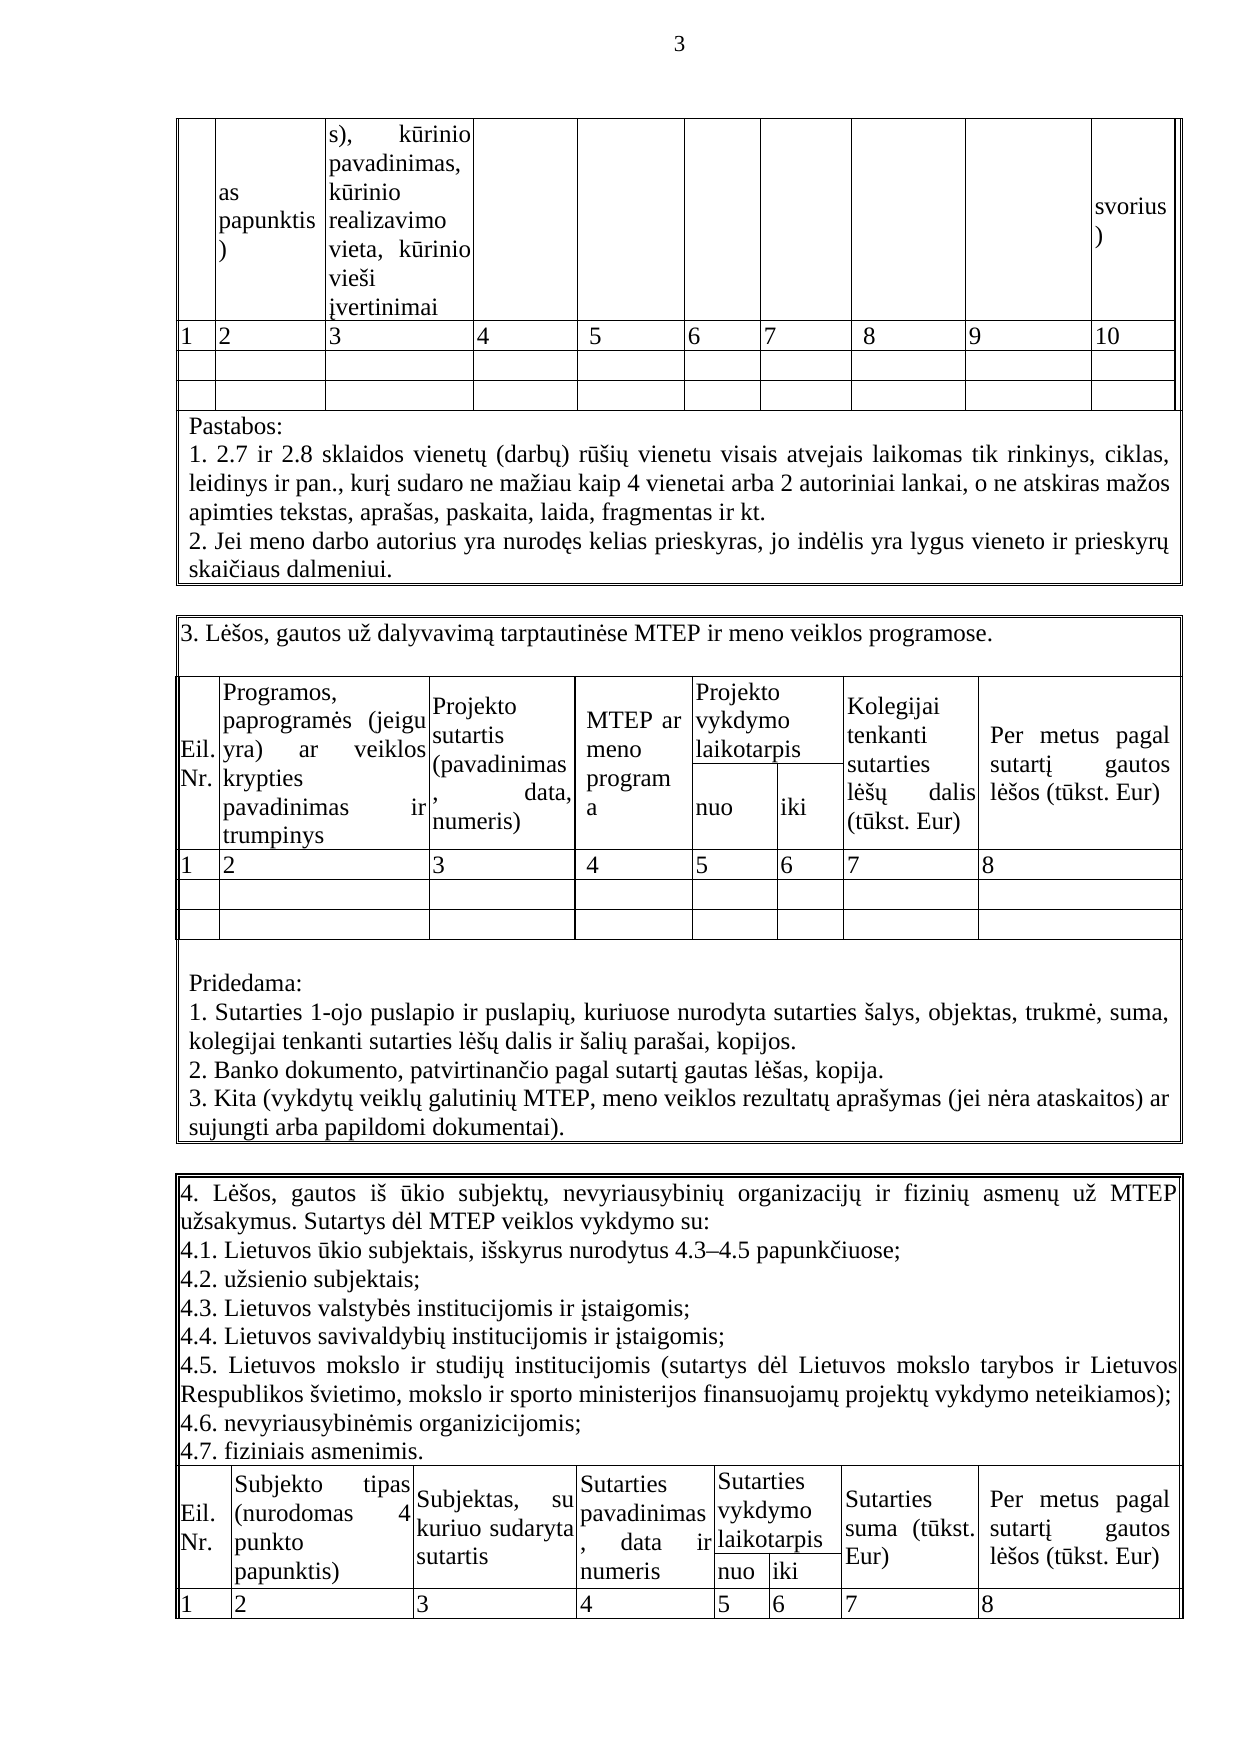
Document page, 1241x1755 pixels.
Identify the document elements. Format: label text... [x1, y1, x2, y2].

table_cell Programos, paprogramės (jeigu yra) ar veiklos krypties pavadinimas ir trumpinys [220, 677, 429, 849]
table_cell [778, 880, 843, 909]
table_cell [576, 910, 692, 939]
table_cell 7 [761, 321, 851, 350]
table_cell 4 [576, 850, 692, 879]
table_cell [1092, 351, 1174, 380]
table_cell as papunktis) [216, 119, 325, 320]
table_cell [180, 880, 219, 909]
table_cell 1 [179, 321, 215, 350]
table_cell [180, 910, 219, 939]
table_cell [685, 351, 760, 380]
table_cell [761, 119, 851, 320]
table_cell [578, 119, 684, 320]
table_cell 7 [844, 850, 978, 879]
table_cell iki [778, 764, 843, 849]
table_cell [474, 351, 577, 380]
table_cell 6 [685, 321, 760, 350]
table_cell [216, 351, 325, 380]
table_cell [852, 381, 965, 410]
table_cell Sutarties pavadinimas, data ir numeris [577, 1466, 714, 1588]
table_cell [179, 119, 215, 320]
table_cell [216, 381, 325, 410]
table_cell [685, 381, 760, 410]
table_cell 8 [979, 850, 1180, 879]
table_cell [761, 351, 851, 380]
table_cell [578, 381, 684, 410]
table_cell Subjekto tipas (nurodomas 4 punkto papunktis) [232, 1466, 413, 1588]
table_cell 8 [979, 1589, 1179, 1618]
table_cell [474, 381, 577, 410]
table_cell Kolegijai tenkanti sutarties lėšų dalis (tūkst. Eur) [844, 677, 978, 849]
table_cell 4 [474, 321, 577, 350]
table_cell svorius) [1092, 119, 1174, 320]
table_cell nuo [693, 764, 777, 849]
table_cell [1176, 119, 1180, 410]
table_cell Projekto vykdymo laikotarpis [693, 677, 843, 763]
table_cell 6 [778, 850, 843, 879]
table_cell MTEP ar meno programa [576, 677, 692, 849]
table_cell [844, 910, 978, 939]
table_cell [179, 351, 215, 380]
table_cell 3 [326, 321, 473, 350]
table_cell Eil. Nr. [180, 1466, 231, 1588]
table_cell 3 [430, 850, 574, 879]
table_cell [693, 880, 777, 909]
table_cell [430, 880, 574, 909]
table_cell [220, 910, 429, 939]
table_cell 1 [180, 1589, 231, 1618]
table_cell 2 [216, 321, 325, 350]
table_cell [852, 119, 965, 320]
table_cell [430, 910, 574, 939]
table_cell 10 [1092, 321, 1174, 350]
table_cell [474, 119, 577, 320]
table_cell Per metus pagal sutartį gautos lėšos (tūkst. Eur) [979, 677, 1180, 849]
table_cell [979, 910, 1180, 939]
table_cell 5 [693, 850, 777, 879]
table_cell 6 [770, 1589, 841, 1618]
table_cell nuo [715, 1554, 769, 1588]
table_cell 2 [232, 1589, 413, 1618]
table_cell Sutarties suma (tūkst. Eur) [842, 1466, 978, 1588]
table_cell [220, 880, 429, 909]
table_cell [966, 381, 1091, 410]
table_cell 4 [577, 1589, 714, 1618]
table_cell 8 [852, 321, 965, 350]
table_cell [576, 880, 692, 909]
table_cell [761, 381, 851, 410]
table_cell Projekto sutartis (pavadinimas, data, numeris) [430, 677, 574, 849]
table_cell Pridedama: 1. Sutarties 1-ojo puslapio ir puslapių, kuriuose nurodyta sutarties šalys, objektas, trukmė, suma, kolegijai tenkanti sutarties lėšų dalis ir šalių parašai, kopijos. 2. Banko dokumento, patvirtinančio pagal sutartį gautas lėšas, kopija. 3. Kita (vykdytų veiklų galutinių MTEP, meno veiklos rezultatų aprašymas (jei nėra ataskaitos) ar sujungti arba papildomi dokumentai). [179, 940, 1180, 1141]
table_cell [179, 381, 215, 410]
table_header 3. Lėšos, gautos už dalyvavimą tarptautinėse MTEP ir meno veiklos programose. [179, 618, 1180, 676]
table_cell 1 [180, 850, 219, 879]
table_cell [966, 119, 1091, 320]
table_cell 7 [842, 1589, 978, 1618]
table_cell Eil. Nr. [180, 677, 219, 849]
table_cell Sutarties vykdymo laikotarpis [715, 1466, 841, 1552]
table_cell 3 [414, 1589, 576, 1618]
table_cell Per metus pagal sutartį gautos lėšos (tūkst. Eur) [979, 1466, 1179, 1588]
table_cell [778, 910, 843, 939]
table_cell [326, 381, 473, 410]
table_cell [685, 119, 760, 320]
table_cell [979, 880, 1180, 909]
table_cell s), kūrinio pavadinimas, kūrinio realizavimo vieta, kūrinio vieši įvertinimai [326, 119, 473, 320]
table_cell [1092, 381, 1174, 410]
table_cell [693, 910, 777, 939]
table_cell Subjektas, su kuriuo sudaryta sutartis [414, 1466, 576, 1588]
table_cell [844, 880, 978, 909]
table_cell 9 [966, 321, 1091, 350]
table_cell [852, 351, 965, 380]
table_cell 5 [715, 1589, 769, 1618]
table_cell 2 [220, 850, 429, 879]
table_cell [966, 351, 1091, 380]
table_cell [326, 351, 473, 380]
table_cell 5 [578, 321, 684, 350]
table_cell [578, 351, 684, 380]
table_cell iki [770, 1554, 841, 1588]
table_cell Pastabos: 1. 2.7 ir 2.8 sklaidos vienetų (darbų) rūšių vienetu visais atvejais laikomas tik rinkinys, ciklas, leidinys ir pan., kurį sudaro ne mažiau kaip 4 vienetai arba 2 autoriniai lankai, o ne atskiras mažos apimties tekstas, aprašas, paskaita, laida, fragmentas ir kt. 2. Jei meno darbo autorius yra nurodęs kelias prieskyras, jo indėlis yra lygus vieneto ir prieskyrų skaičiaus dalmeniui. [179, 411, 1180, 583]
table_header 4. Lėšos, gautos iš ūkio subjektų, nevyriausybinių organizacijų ir fizinių asmenų už MTEP užsakymus. Sutartys dėl MTEP veiklos vykdymo su: 4.1. Lietuvos ūkio subjektais, išskyrus nurodytus 4.3–4.5 papunkčiuose; 4.2. užsienio subjektais; 4.3. Lietuvos valstybės institucijomis ir įstaigomis; 4.4. Lietuvos savivaldybių institucijomis ir įstaigomis; 4.5. Lietuvos mokslo ir studijų institucijomis (sutartys dėl Lietuvos mokslo tarybos ir Lietuvos Respublikos švietimo, mokslo ir sporto ministerijos finansuojamų projektų vykdymo neteikiamos); 4.6. nevyriausybinėmis organizicijomis; 4.7. fiziniais asmenimis. [180, 1178, 1179, 1465]
